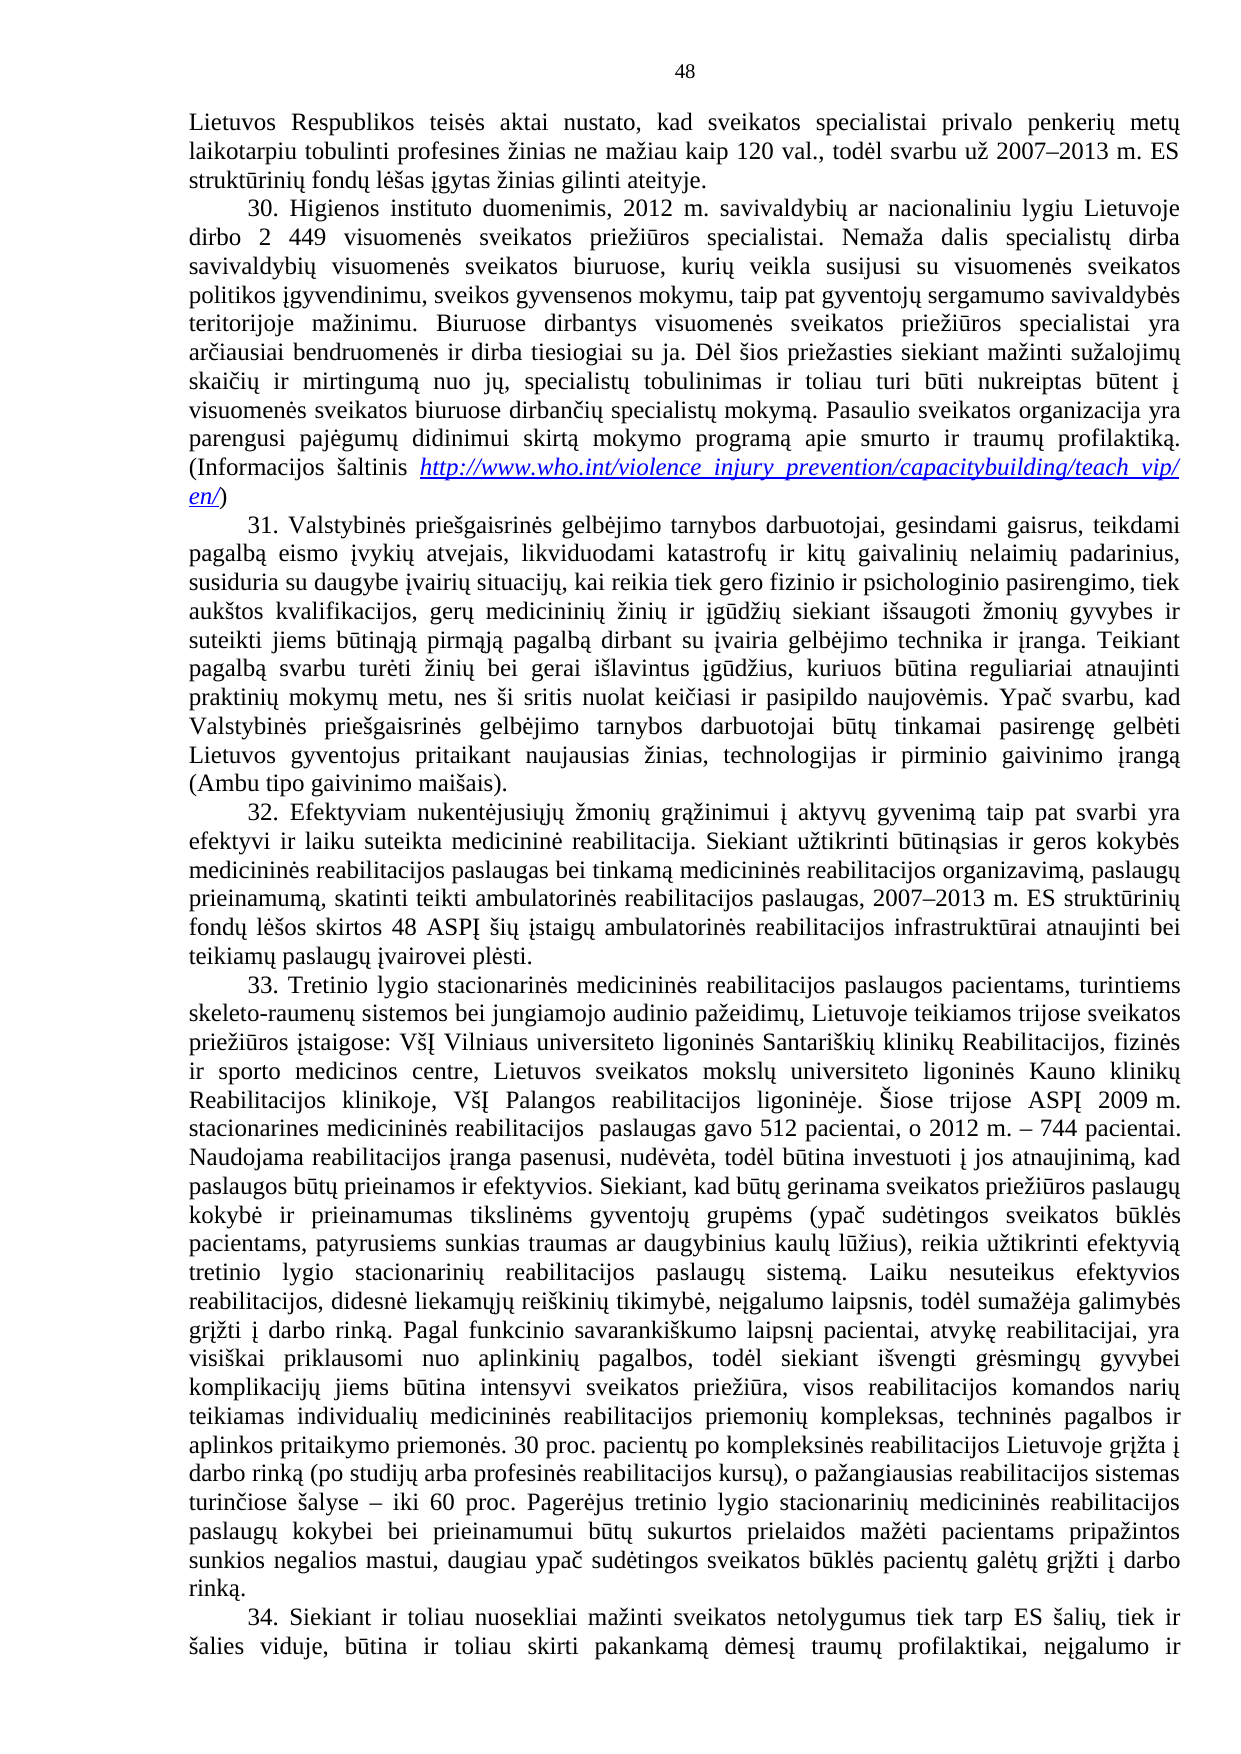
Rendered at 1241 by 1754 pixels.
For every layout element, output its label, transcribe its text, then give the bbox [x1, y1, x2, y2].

text 30. Higienos instituto duomenimis, 2012 m. savivaldybių ar nacionaliniu lygiu Lietuvoje dirbo 2 449 visuomenės sveikatos priežiūros specialistai. Nemaža dalis specialistų dirba savivaldybių visuomenės sveikatos biuruose, kurių veikla susijusi su visuomenės sveikatos politikos įgyvendinimu, sveikos gyvensenos mokymu, taip pat gyventojų sergamumo savivaldybės teritorijoje mažinimu. Biuruose dirbantys visuomenės sveikatos priežiūros specialistai yra arčiausiai bendruomenės ir dirba tiesiogiai su ja. Dėl šios priežasties siekiant mažinti sužalojimų skaičių ir mirtingumą nuo jų, specialistų tobulinimas ir toliau turi būti nukreiptas būtent į visuomenės sveikatos biuruose dirbančių specialistų mokymą. Pasaulio sveikatos organizacija yra parengusi pajėgumų didinimui skirtą mokymo programą apie smurto ir traumų profilaktiką. (Informacijos šaltinis http://www.who.int/violence_injury_prevention/capacitybuilding/teach_vip/en/) [188, 193, 1181, 510]
text 32. Efektyviam nukentėjusiųjų žmonių grąžinimui į aktyvų gyvenimą taip pat svarbi yra efektyvi ir laiku suteikta medicininė reabilitacija. Siekiant užtikrinti būtinąsias ir geros kokybės medicininės reabilitacijos paslaugas bei tinkamą medicininės reabilitacijos organizavimą, paslaugų prieinamumą, skatinti teikti ambulatorinės reabilitacijos paslaugas, 2007–2013 m. ES struktūrinių fondų lėšos skirtos 48 ASPĮ šių įstaigų ambulatorinės reabilitacijos infrastruktūrai atnaujinti bei teikiamų paslaugų įvairovei plėsti. [188, 797, 1181, 970]
text Lietuvos Respublikos teisės aktai nustato, kad sveikatos specialistai privalo penkerių metų laikotarpiu tobulinti profesines žinias ne mažiau kaip 120 val., todėl svarbu už 2007–2013 m. ES struktūrinių fondų lėšas įgytas žinias gilinti ateityje. [188, 107, 1181, 193]
text 33. Tretinio lygio stacionarinės medicininės reabilitacijos paslaugos pacientams, turintiems skeleto-raumenų sistemos bei jungiamojo audinio pažeidimų, Lietuvoje teikiamos trijose sveikatos priežiūros įstaigose: VšĮ Vilniaus universiteto ligoninės Santariškių klinikų Reabilitacijos, fizinės ir sporto medicinos centre, Lietuvos sveikatos mokslų universiteto ligoninės Kauno klinikų Reabilitacijos klinikoje, VšĮ Palangos reabilitacijos ligoninėje. Šiose trijose ASPĮ 2009 m. stacionarines medicininės reabilitacijos paslaugas gavo 512 pacientai, o 2012 m. – 744 pacientai. Naudojama reabilitacijos įranga pasenusi, nudėvėta, todėl būtina investuoti į jos atnaujinimą, kad paslaugos būtų prieinamos ir efektyvios. Siekiant, kad būtų gerinama sveikatos priežiūros paslaugų kokybė ir prieinamumas tikslinėms gyventojų grupėms (ypač sudėtingos sveikatos būklės pacientams, patyrusiems sunkias traumas ar daugybinius kaulų lūžius), reikia užtikrinti efektyvią tretinio lygio stacionarinių reabilitacijos paslaugų sistemą. Laiku nesuteikus efektyvios reabilitacijos, didesnė liekamųjų reiškinių tikimybė, neįgalumo laipsnis, todėl sumažėja galimybės grįžti į darbo rinką. Pagal funkcinio savarankiškumo laipsnį pacientai, atvykę reabilitacijai, yra visiškai priklausomi nuo aplinkinių pagalbos, todėl siekiant išvengti grėsmingų gyvybei komplikacijų jiems būtina intensyvi sveikatos priežiūra, visos reabilitacijos komandos narių teikiamas individualių medicininės reabilitacijos priemonių kompleksas, techninės pagalbos ir aplinkos pritaikymo priemonės. 30 proc. pacientų po kompleksinės reabilitacijos Lietuvoje grįžta į darbo rinką (po studijų arba profesinės reabilitacijos kursų), o pažangiausias reabilitacijos sistemas turinčiose šalyse – iki 60 proc. Pagerėjus tretinio lygio stacionarinių medicininės reabilitacijos paslaugų kokybei bei prieinamumui būtų sukurtos prielaidos mažėti pacientams pripažintos sunkios negalios mastui, daugiau ypač sudėtingos sveikatos būklės pacientų galėtų grįžti į darbo rinką. [188, 970, 1181, 1602]
text 31. Valstybinės priešgaisrinės gelbėjimo tarnybos darbuotojai, gesindami gaisrus, teikdami pagalbą eismo įvykių atvejais, likviduodami katastrofų ir kitų gaivalinių nelaimių padarinius, susiduria su daugybe įvairių situacijų, kai reikia tiek gero fizinio ir psichologinio pasirengimo, tiek aukštos kvalifikacijos, gerų medicininių žinių ir įgūdžių siekiant išsaugoti žmonių gyvybes ir suteikti jiems būtinąją pirmąją pagalbą dirbant su įvairia gelbėjimo technika ir įranga. Teikiant pagalbą svarbu turėti žinių bei gerai išlavintus įgūdžius, kuriuos būtina reguliariai atnaujinti praktinių mokymų metu, nes ši sritis nuolat keičiasi ir pasipildo naujovėmis. Ypač svarbu, kad Valstybinės priešgaisrinės gelbėjimo tarnybos darbuotojai būtų tinkamai pasirengę gelbėti Lietuvos gyventojus pritaikant naujausias žinias, technologijas ir pirminio gaivinimo įrangą (Ambu tipo gaivinimo maišais). [188, 510, 1181, 797]
text 34. Siekiant ir toliau nuosekliai mažinti sveikatos netolygumus tiek tarp ES šalių, tiek ir šalies viduje, būtina ir toliau skirti pakankamą dėmesį traumų profilaktikai, neįgalumo ir [188, 1602, 1181, 1660]
